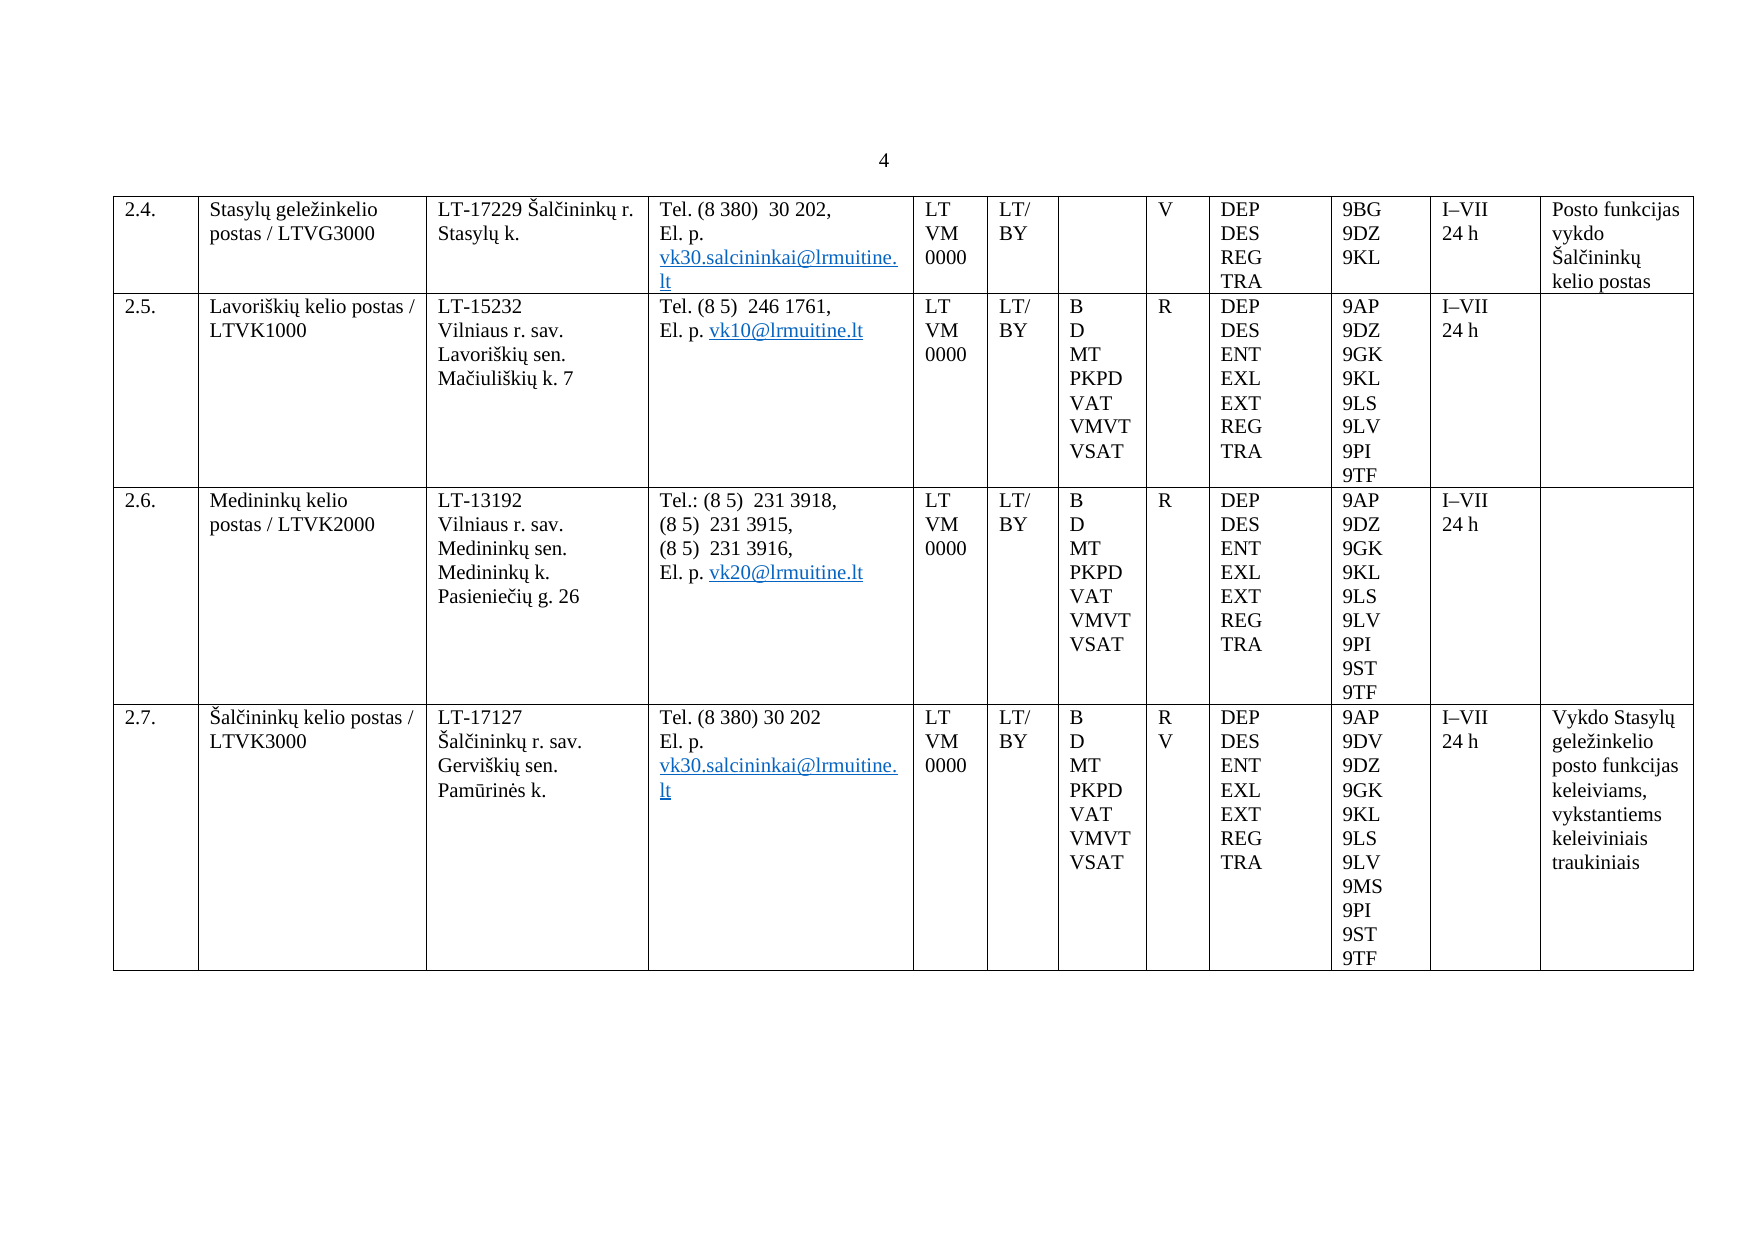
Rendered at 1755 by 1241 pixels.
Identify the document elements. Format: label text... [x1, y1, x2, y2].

table_cell DEP DES ENT EXL EXT REG TRA [1210, 488, 1331, 704]
table_cell LT/BY [988, 488, 1058, 704]
table_cell [1541, 488, 1693, 704]
table_cell 2.4. [114, 197, 198, 293]
table_cell 9AP 9DZ 9GK 9KL 9LS 9LV 9PI 9TF [1332, 294, 1430, 487]
table_cell 9AP 9DV 9DZ 9GK 9KL 9LS 9LV 9MS 9PI 9ST 9TF [1332, 705, 1430, 970]
table_cell R [1147, 488, 1209, 704]
table_cell LT VM 0000 [914, 705, 987, 970]
table_cell Tel.: (8 5) 231 3918, (8 5) 231 3915, (8 5) 231 3916, El. p. vk20@lrmuitine.lt [649, 488, 913, 704]
table_cell DEP DES REG TRA [1210, 197, 1331, 293]
table_cell Medininkų kelio postas / LTVK2000 [199, 488, 426, 704]
table_cell LT-15232 Vilniaus r. sav. Lavoriškių sen. Mačiuliškių k. 7 [427, 294, 648, 487]
table_cell Stasylų geležinkelio postas / LTVG3000 [199, 197, 426, 293]
table_cell V [1147, 197, 1209, 293]
table_cell DEP DES ENT EXL EXT REG TRA [1210, 705, 1331, 970]
table_cell DEP DES ENT EXL EXT REG TRA [1210, 294, 1331, 487]
table_cell 2.6. [114, 488, 198, 704]
table_cell LT/BY [988, 197, 1058, 293]
table_cell R [1147, 294, 1209, 487]
table_cell 9AP 9DZ 9GK 9KL 9LS 9LV 9PI 9ST 9TF [1332, 488, 1430, 704]
table_cell I–VII 24 h [1431, 294, 1540, 487]
table_cell Tel. (8 380) 30 202 El. p. vk30.salcininkai@lrmuitine.lt [649, 705, 913, 970]
table_cell Šalčininkų kelio postas / LTVK3000 [199, 705, 426, 970]
table_cell Tel. (8 380) 30 202, El. p. vk30.salcininkai@lrmuitine.lt [649, 197, 913, 293]
table_cell [1541, 294, 1693, 487]
table_cell Tel. (8 5) 246 1761, El. p. vk10@lrmuitine.lt [649, 294, 913, 487]
table_cell R V [1147, 705, 1209, 970]
table_cell B D MT PKPD VAT VMVT VSAT [1059, 294, 1146, 487]
table_cell LT-13192 Vilniaus r. sav. Medininkų sen. Medininkų k. Pasieniečių g. 26 [427, 488, 648, 704]
table_cell LT VM 0000 [914, 294, 987, 487]
table_cell 2.5. [114, 294, 198, 487]
table_cell 2.7. [114, 705, 198, 970]
table_cell LT/BY [988, 705, 1058, 970]
table_cell B D MT PKPD VAT VMVT VSAT [1059, 705, 1146, 970]
table_cell LT-17229 Šalčininkų r. Stasylų k. [427, 197, 648, 293]
table_cell LT-17127 Šalčininkų r. sav. Gerviškių sen. Pamūrinės k. [427, 705, 648, 970]
table_cell Vykdo Stasylų geležinkelio posto funkcijas keleiviams, vykstantiems keleiviniais traukiniais [1541, 705, 1693, 970]
table_cell I–VII 24 h [1431, 488, 1540, 704]
table_cell B D MT PKPD VAT VMVT VSAT [1059, 488, 1146, 704]
table_cell [1059, 197, 1146, 293]
table_cell LT/BY [988, 294, 1058, 487]
table_cell LT VM 0000 [914, 197, 987, 293]
table_cell Posto funkcijas vykdo Šalčininkų kelio postas [1541, 197, 1693, 293]
table_cell LT VM 0000 [914, 488, 987, 704]
table_cell I–VII 24 h [1431, 197, 1540, 293]
table_cell I–VII 24 h [1431, 705, 1540, 970]
table_cell 9BG 9DZ 9KL [1332, 197, 1430, 293]
table_cell Lavoriškių kelio postas / LTVK1000 [199, 294, 426, 487]
